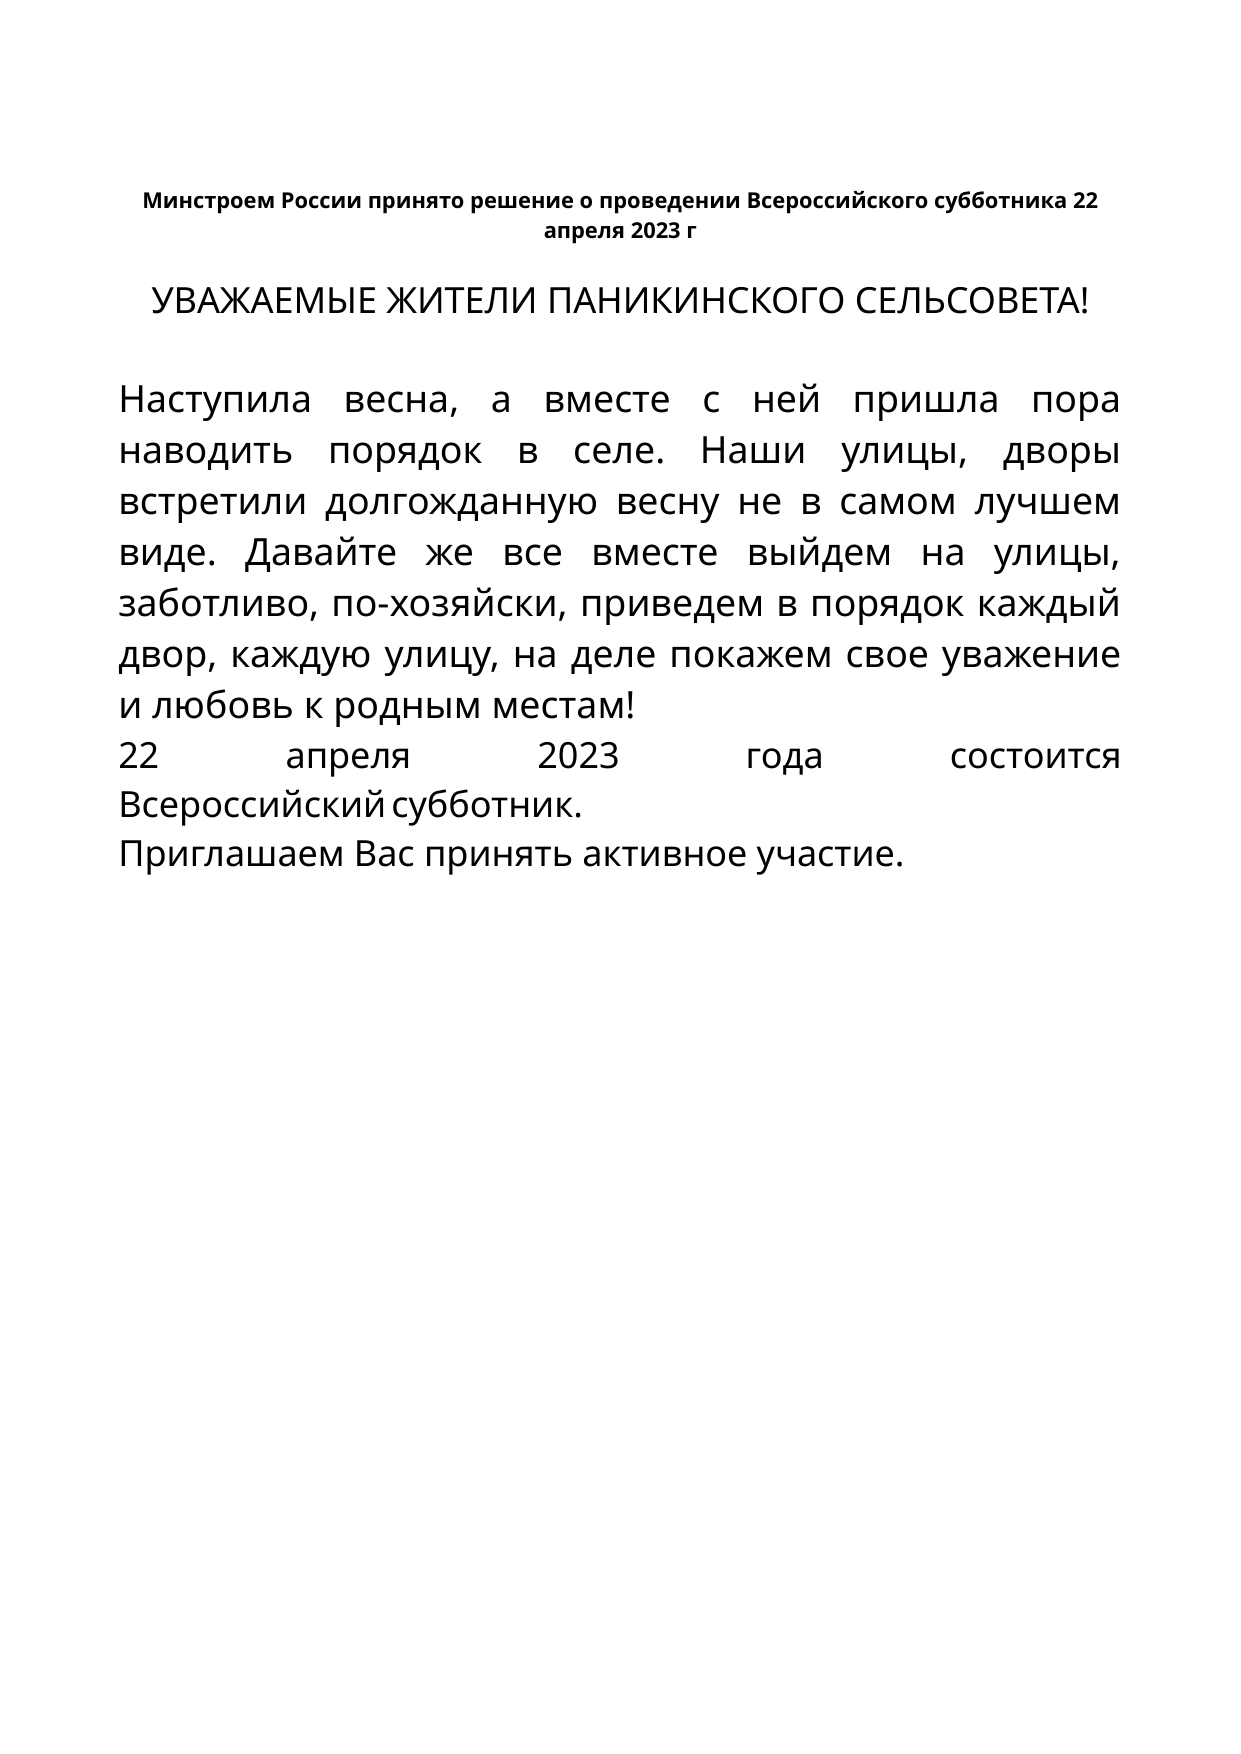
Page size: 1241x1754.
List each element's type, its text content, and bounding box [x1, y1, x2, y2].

text 22 апреля 2023 года состоится Всероссийский субботник. [118, 730, 1122, 828]
text УВАЖАЕМЫЕ ЖИТЕЛИ ПАНИКИНСКОГО СЕЛЬСОВЕТА! [118, 274, 1122, 323]
text Минстроем России принято решение о проведении Всероссийского субботника 22 апреля 2023 г [118, 185, 1122, 245]
text Наступила весна, а вместе с ней пришла пора наводить порядок в селе. Наши улицы, дворы встретили долгожданную весну не в самом лучшем виде. Давайте же все вместе выйдем на улицы, заботливо, по-хозяйски, приведем в порядок каждый двор, каждую улицу, на деле покажем свое уважение и любовь к родным местам! [118, 372, 1122, 730]
text Приглашаем Вас принять активное участие. [118, 828, 1122, 877]
